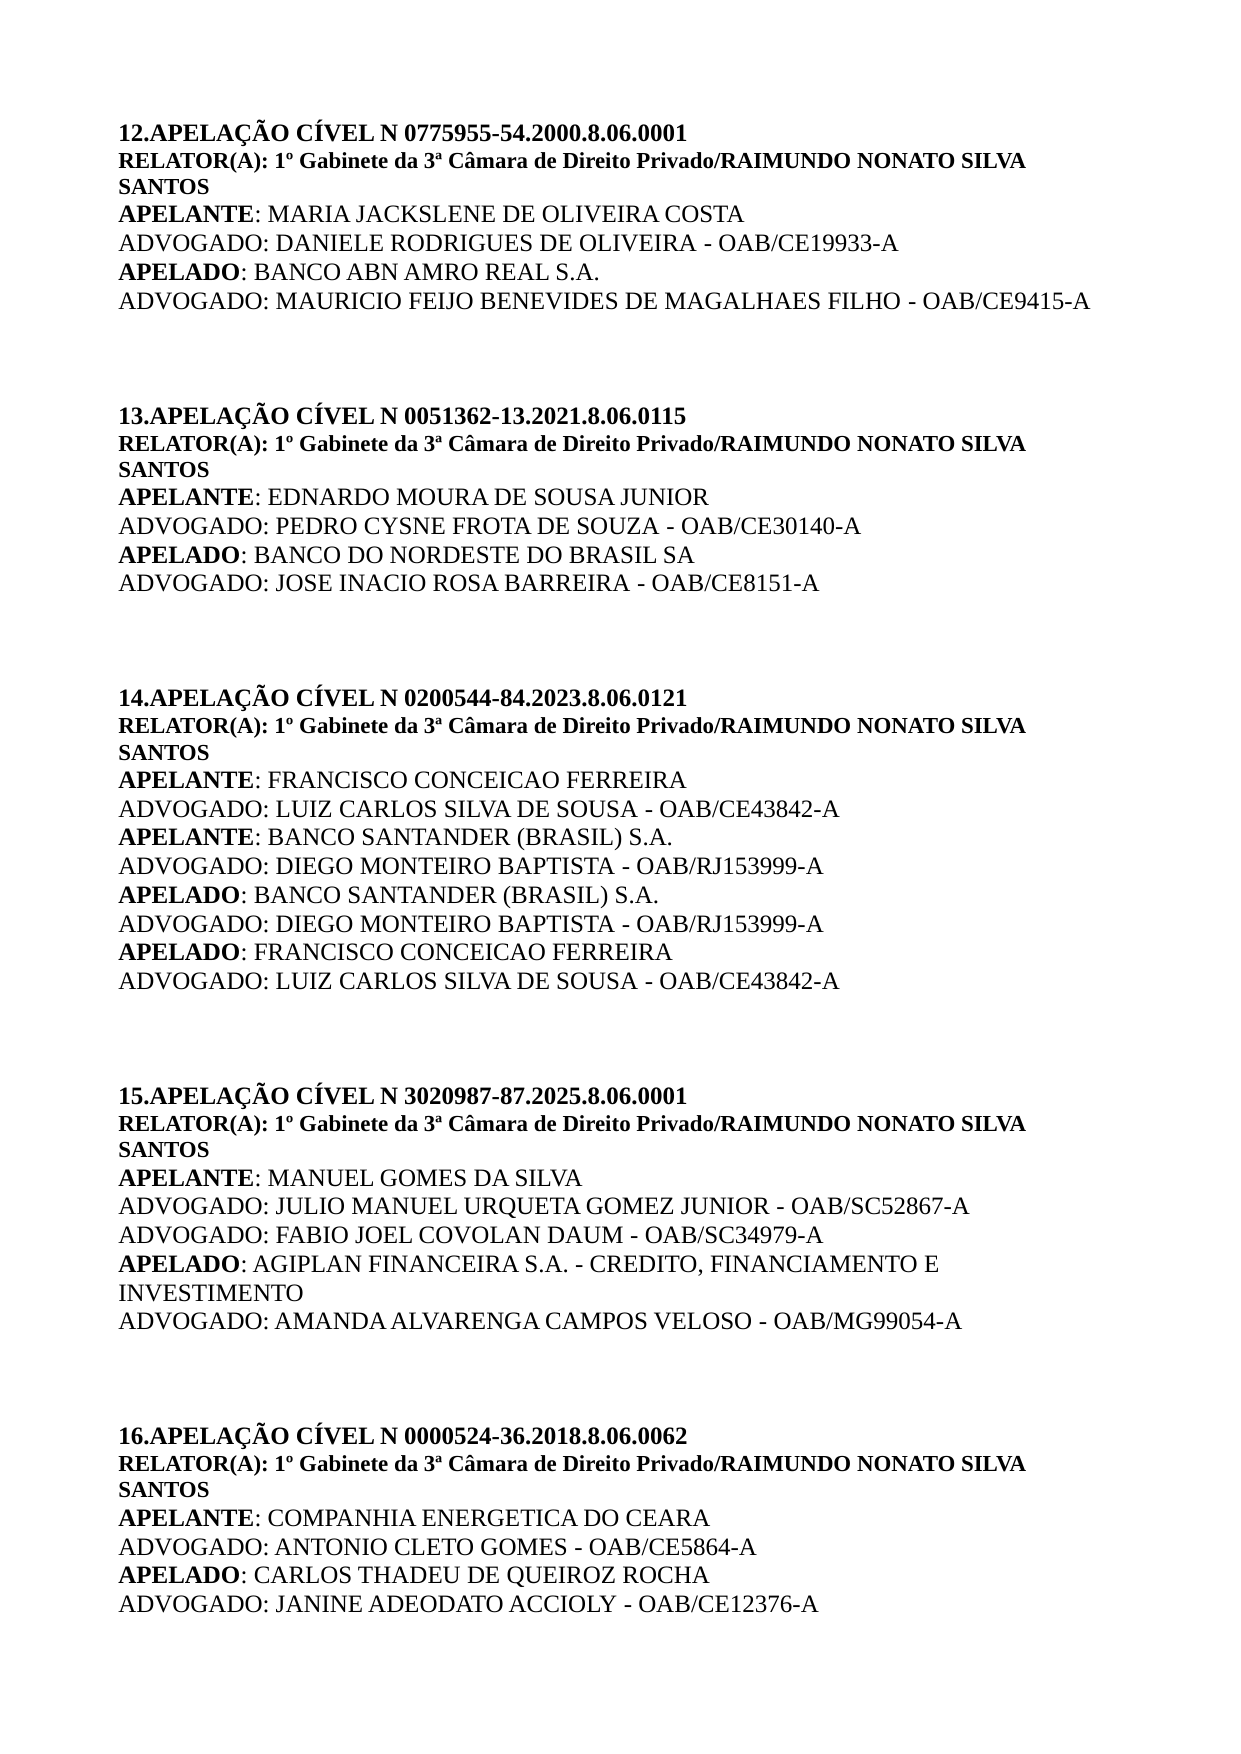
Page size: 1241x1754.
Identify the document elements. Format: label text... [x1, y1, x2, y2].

text 12.APELAÇÃO CÍVEL N 0775955-54.2000.8.06.0001 RELATOR(A): 1º Gabinete da 3ª Câmara de Direito Privado/RAIMUNDO NONATO SILVA SANTOS APELANTE: MARIA JACKSLENE DE OLIVEIRA COSTA ADVOGADO: DANIELE RODRIGUES DE OLIVEIRA - OAB/CE19933-A APELADO: BANCO ABN AMRO REAL S.A. ADVOGADO: MAURICIO FEIJO BENEVIDES DE MAGALHAES FILHO - OAB/CE9415-A 13.APELAÇÃO CÍVEL N 0051362-13.2021.8.06.0115 RELATOR(A): 1º Gabinete da 3ª Câmara de Direito Privado/RAIMUNDO NONATO SILVA SANTOS APELANTE: EDNARDO MOURA DE SOUSA JUNIOR ADVOGADO: PEDRO CYSNE FROTA DE SOUZA - OAB/CE30140-A APELADO: BANCO DO NORDESTE DO BRASIL SA ADVOGADO: JOSE INACIO ROSA BARREIRA - OAB/CE8151-A 14.APELAÇÃO CÍVEL N 0200544-84.2023.8.06.0121 RELATOR(A): 1º Gabinete da 3ª Câmara de Direito Privado/RAIMUNDO NONATO SILVA SANTOS APELANTE: FRANCISCO CONCEICAO FERREIRA ADVOGADO: LUIZ CARLOS SILVA DE SOUSA - OAB/CE43842-A APELANTE: BANCO SANTANDER (BRASIL) S.A. ADVOGADO: DIEGO MONTEIRO BAPTISTA - OAB/RJ153999-A APELADO: BANCO SANTANDER (BRASIL) S.A. ADVOGADO: DIEGO MONTEIRO BAPTISTA - OAB/RJ153999-A APELADO: FRANCISCO CONCEICAO FERREIRA ADVOGADO: LUIZ CARLOS SILVA DE SOUSA - OAB/CE43842-A 15.APELAÇÃO CÍVEL N 3020987-87.2025.8.06.0001 RELATOR(A): 1º Gabinete da 3ª Câmara de Direito Privado/RAIMUNDO NONATO SILVA SANTOS APELANTE: MANUEL GOMES DA SILVA ADVOGADO: JULIO MANUEL URQUETA GOMEZ JUNIOR - OAB/SC52867-A ADVOGADO: FABIO JOEL COVOLAN DAUM - OAB/SC34979-A APELADO: AGIPLAN FINANCEIRA S.A. - CREDITO, FINANCIAMENTO E INVESTIMENTO ADVOGADO: AMANDA ALVARENGA CAMPOS VELOSO - OAB/MG99054-A 16.APELAÇÃO CÍVEL N 0000524-36.2018.8.06.0062 RELATOR(A): 1º Gabinete da 3ª Câmara de Direito Privado/RAIMUNDO NONATO SILVA SANTOS APELANTE: COMPANHIA ENERGETICA DO CEARA ADVOGADO: ANTONIO CLETO GOMES - OAB/CE5864-A APELADO: CARLOS THADEU DE QUEIROZ ROCHA ADVOGADO: JANINE ADEODATO ACCIOLY - OAB/CE12376-A [118, 118, 1122, 1618]
